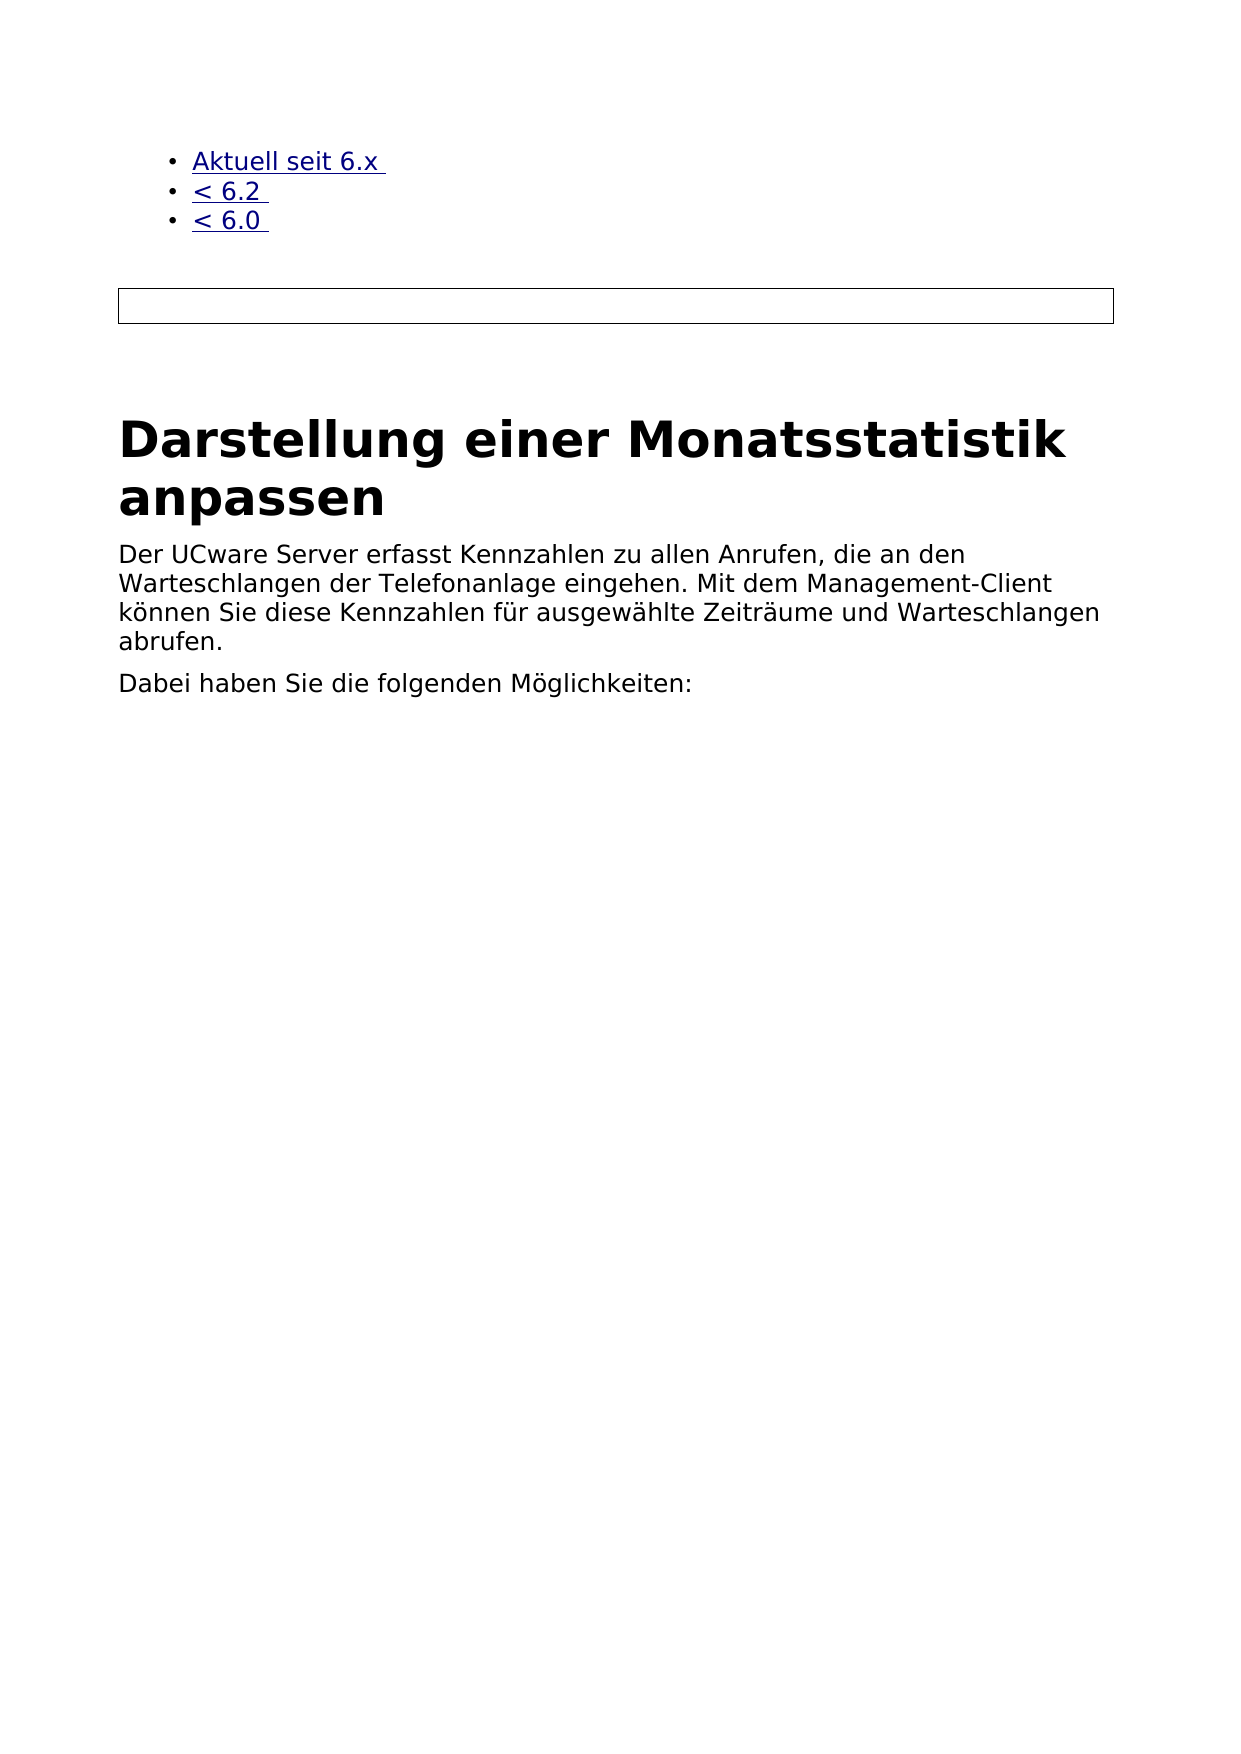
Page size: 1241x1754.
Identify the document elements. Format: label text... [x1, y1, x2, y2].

text Der UCware Server erfasst Kennzahlen zu allen Anrufen, die an den Warteschlangen der Telefonanlage eingehen. Mit dem Management-Client können Sie diese Kennzahlen für ausgewählte Zeiträume und Warteschlangen abrufen. [118, 540, 1122, 656]
list Aktuell seit 6.x [177, 148, 1122, 177]
text Dabei haben Sie die folgenden Möglichkeiten: [118, 669, 1122, 698]
subtitle Darstellung einer Monatsstatistik anpassen [118, 411, 1122, 527]
list < 6.0 [177, 206, 1122, 235]
list < 6.2 [177, 177, 1122, 206]
table_header [119, 289, 1113, 323]
